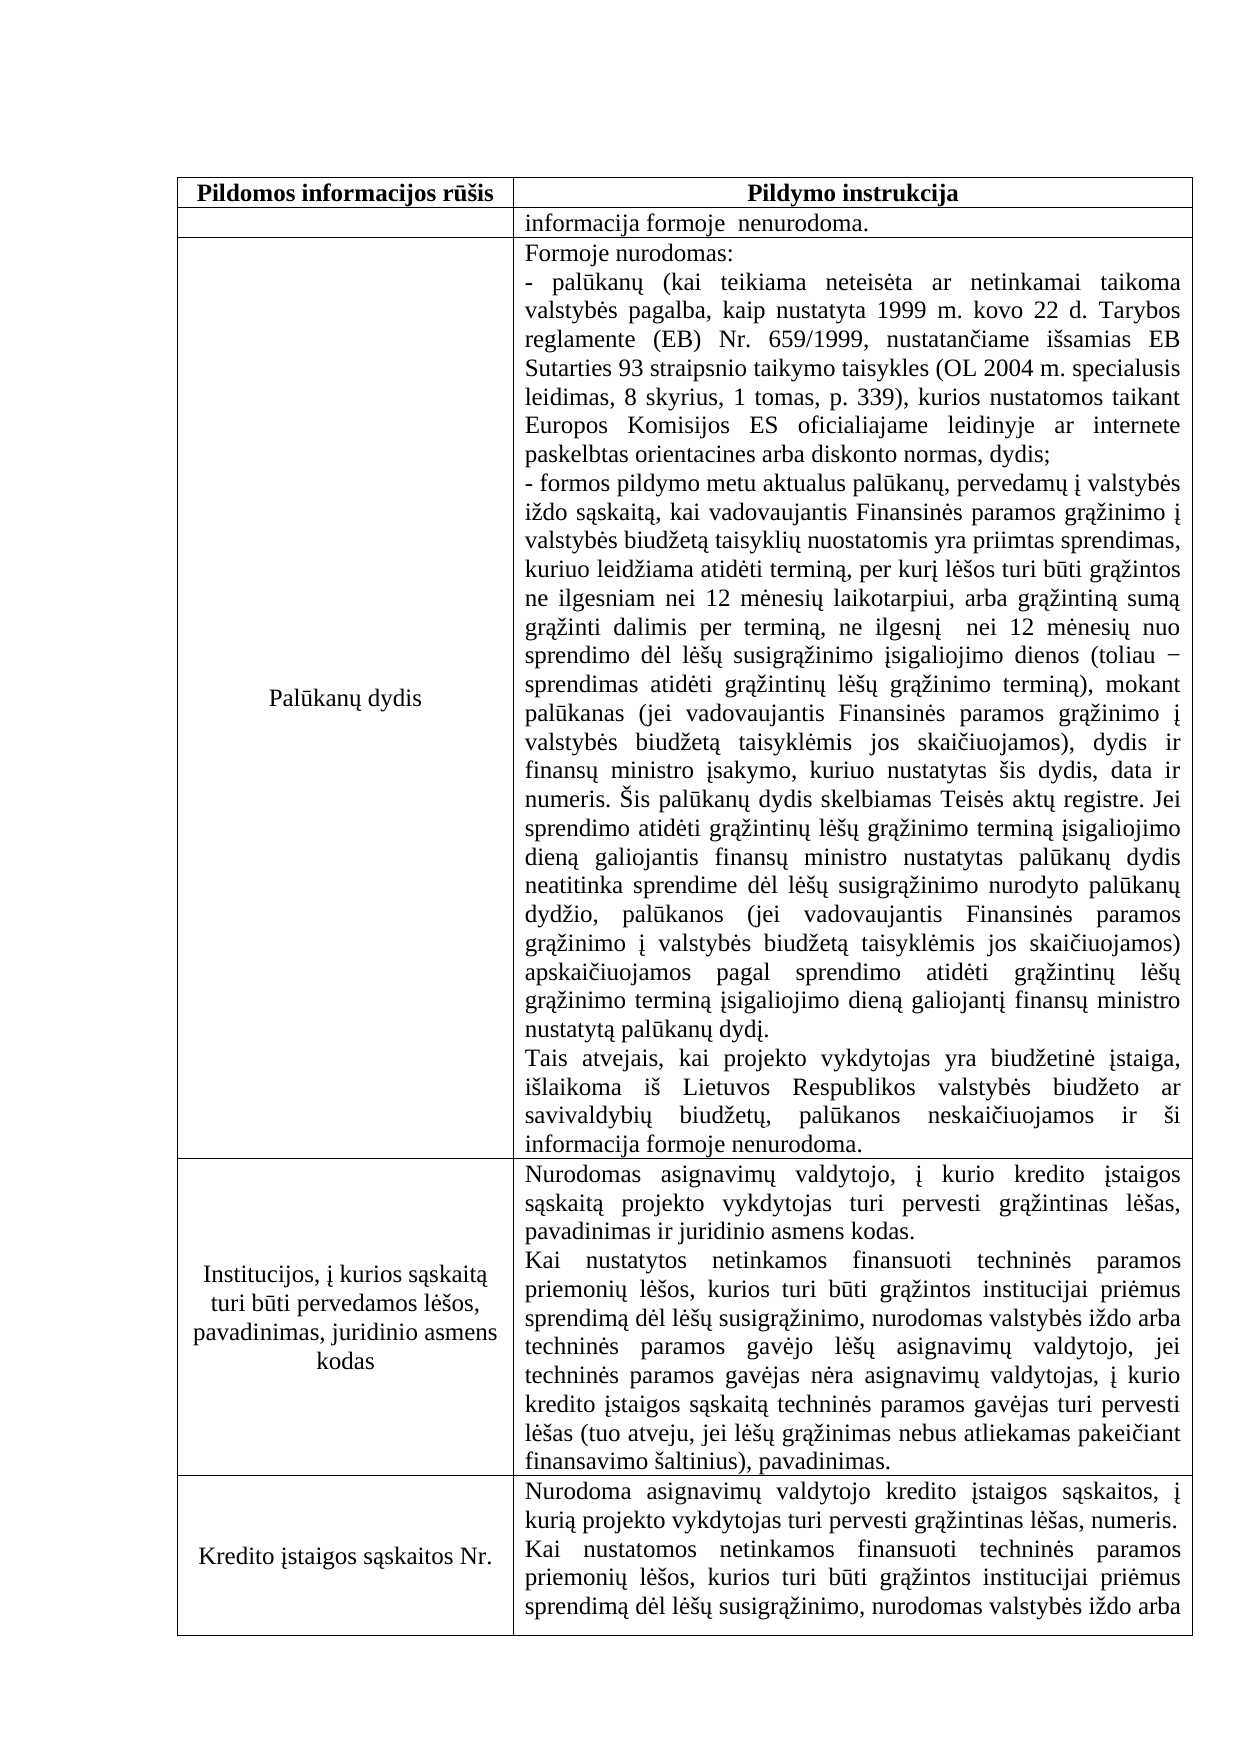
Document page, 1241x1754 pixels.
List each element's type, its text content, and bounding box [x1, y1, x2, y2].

table_cell [178, 208, 513, 237]
table_header Pildymo instrukcija [514, 178, 1192, 207]
table_cell informacija formoje nenurodoma. [514, 208, 1192, 237]
table_cell Formoje nurodomas: - palūkanų (kai teikiama neteisėta ar netinkamai taikoma valstybės pagalba, kaip nustatyta 1999 m. kovo 22 d. Tarybos reglamente (EB) Nr. 659/1999, nustatančiame išsamias EB Sutarties 93 straipsnio taikymo taisykles (OL 2004 m. specialusis leidimas, 8 skyrius, 1 tomas, p. 339), kurios nustatomos taikant Europos Komisijos ES oficialiajame leidinyje ar internete paskelbtas orientacines arba diskonto normas, dydis; - formos pildymo metu aktualus palūkanų, pervedamų į valstybės iždo sąskaitą, kai vadovaujantis Finansinės paramos grąžinimo į valstybės biudžetą taisyklių nuostatomis yra priimtas sprendimas, kuriuo leidžiama atidėti terminą, per kurį lėšos turi būti grąžintos ne ilgesniam nei 12 mėnesių laikotarpiui, arba grąžintiną sumą grąžinti dalimis per terminą, ne ilgesnį nei 12 mėnesių nuo sprendimo dėl lėšų susigrąžinimo įsigaliojimo dienos (toliau − sprendimas atidėti grąžintinų lėšų grąžinimo terminą), mokant palūkanas (jei vadovaujantis Finansinės paramos grąžinimo į valstybės biudžetą taisyklėmis jos skaičiuojamos), dydis ir finansų ministro įsakymo, kuriuo nustatytas šis dydis, data ir numeris. Šis palūkanų dydis skelbiamas Teisės aktų registre. Jei sprendimo atidėti grąžintinų lėšų grąžinimo terminą įsigaliojimo dieną galiojantis finansų ministro nustatytas palūkanų dydis neatitinka sprendime dėl lėšų susigrąžinimo nurodyto palūkanų dydžio, palūkanos (jei vadovaujantis Finansinės paramos grąžinimo į valstybės biudžetą taisyklėmis jos skaičiuojamos) apskaičiuojamos pagal sprendimo atidėti grąžintinų lėšų grąžinimo terminą įsigaliojimo dieną galiojantį finansų ministro nustatytą palūkanų dydį. Tais atvejais, kai projekto vykdytojas yra biudžetinė įstaiga, išlaikoma iš Lietuvos Respublikos valstybės biudžeto ar savivaldybių biudžetų, palūkanos neskaičiuojamos ir ši informacija formoje nenurodoma. [514, 238, 1192, 1158]
table_cell Nurodoma asignavimų valdytojo kredito įstaigos sąskaitos, į kurią projekto vykdytojas turi pervesti grąžintinas lėšas, numeris. Kai nustatomos netinkamos finansuoti techninės paramos priemonių lėšos, kurios turi būti grąžintos institucijai priėmus sprendimą dėl lėšų susigrąžinimo, nurodomas valstybės iždo arba [514, 1476, 1192, 1635]
table_header Pildomos informacijos rūšis [178, 178, 513, 207]
table_cell Palūkanų dydis [178, 238, 513, 1158]
table_cell Institucijos, į kurios sąskaitą turi būti pervedamos lėšos, pavadinimas, juridinio asmens kodas [178, 1159, 513, 1475]
table_cell Kredito įstaigos sąskaitos Nr. [178, 1476, 513, 1635]
table_cell Nurodomas asignavimų valdytojo, į kurio kredito įstaigos sąskaitą projekto vykdytojas turi pervesti grąžintinas lėšas, pavadinimas ir juridinio asmens kodas. Kai nustatytos netinkamos finansuoti techninės paramos priemonių lėšos, kurios turi būti grąžintos institucijai priėmus sprendimą dėl lėšų susigrąžinimo, nurodomas valstybės iždo arba techninės paramos gavėjo lėšų asignavimų valdytojo, jei techninės paramos gavėjas nėra asignavimų valdytojas, į kurio kredito įstaigos sąskaitą techninės paramos gavėjas turi pervesti lėšas (tuo atveju, jei lėšų grąžinimas nebus atliekamas pakeičiant finansavimo šaltinius), pavadinimas. [514, 1159, 1192, 1475]
